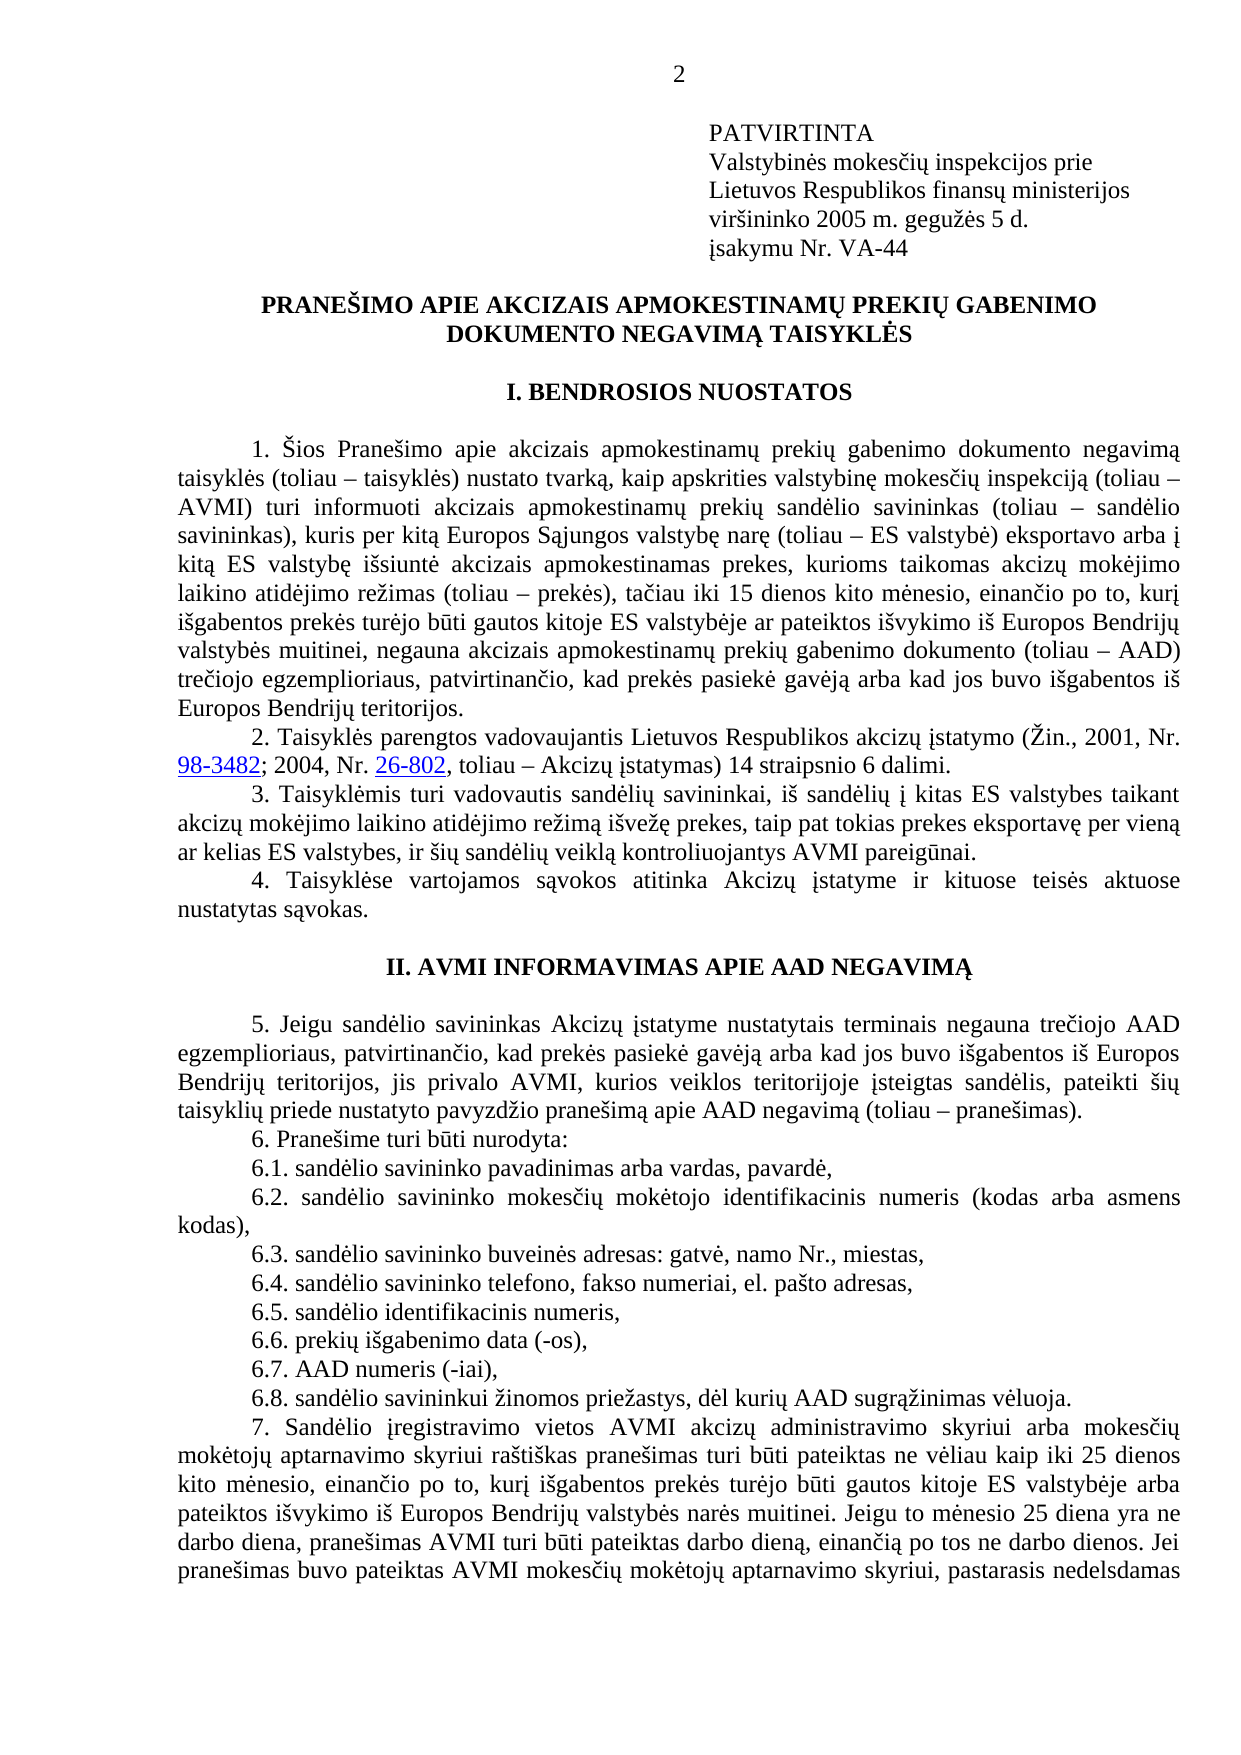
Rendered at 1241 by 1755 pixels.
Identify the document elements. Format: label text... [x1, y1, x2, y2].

text 4. Taisyklėse vartojamos sąvokos atitinka Akcizų įstatyme ir kituose teisės aktuose nustatytas sąvokas. [177, 866, 1181, 923]
text 6.1. sandėlio savininko pavadinimas arba vardas, pavardė, [177, 1153, 1181, 1182]
text 6.4. sandėlio savininko telefono, fakso numeriai, el. pašto adresas, [177, 1268, 1181, 1297]
text 1. Šios Pranešimo apie akcizais apmokestinamų prekių gabenimo dokumento negavimą taisyklės (toliau – taisyklės) nustato tvarką, kaip apskrities valstybinę mokesčių inspekciją (toliau – AVMI) turi informuoti akcizais apmokestinamų prekių sandėlio savininkas (toliau – sandėlio savininkas), kuris per kitą Europos Sąjungos valstybę narę (toliau – ES valstybė) eksportavo arba į kitą ES valstybę išsiuntė akcizais apmokestinamas prekes, kurioms taikomas akcizų mokėjimo laikino atidėjimo režimas (toliau – prekės), tačiau iki 15 dienos kito mėnesio, einančio po to, kurį išgabentos prekės turėjo būti gautos kitoje ES valstybėje ar pateiktos išvykimo iš Europos Bendrijų valstybės muitinei, negauna akcizais apmokestinamų prekių gabenimo dokumento (toliau – AAD) trečiojo egzemplioriaus, patvirtinančio, kad prekės pasiekė gavėją arba kad jos buvo išgabentos iš Europos Bendrijų teritorijos. [177, 434, 1181, 722]
text I. BENDROSIOS NUOSTATOS [177, 377, 1181, 406]
text 6. Pranešime turi būti nurodyta: [177, 1124, 1181, 1153]
text 6.8. sandėlio savininkui žinomos priežastys, dėl kurių AAD sugrąžinimas vėluoja. [177, 1383, 1181, 1412]
text Lietuvos Respublikos finansų ministerijos [177, 176, 1181, 204]
text 7. Sandėlio įregistravimo vietos AVMI akcizų administravimo skyriui arba mokesčių mokėtojų aptarnavimo skyriui raštiškas pranešimas turi būti pateiktas ne vėliau kaip iki 25 dienos kito mėnesio, einančio po to, kurį išgabentos prekės turėjo būti gautos kitoje ES valstybėje arba pateiktos išvykimo iš Europos Bendrijų valstybės narės muitinei. Jeigu to mėnesio 25 diena yra ne darbo diena, pranešimas AVMI turi būti pateiktas darbo dieną, einančią po tos ne darbo dienos. Jei pranešimas buvo pateiktas AVMI mokesčių mokėtojų aptarnavimo skyriui, pastarasis nedelsdamas [177, 1412, 1181, 1584]
text 6.2. sandėlio savininko mokesčių mokėtojo identifikacinis numeris (kodas arba asmens kodas), [177, 1182, 1181, 1239]
text 2. Taisyklės parengtos vadovaujantis Lietuvos Respublikos akcizų įstatymo (Žin., 2001, Nr. 98-3482; 2004, Nr. 26-802, toliau – Akcizų įstatymas) 14 straipsnio 6 dalimi. [177, 722, 1181, 779]
text 3. Taisyklėmis turi vadovautis sandėlių savininkai, iš sandėlių į kitas ES valstybes taikant akcizų mokėjimo laikino atidėjimo režimą išvežę prekes, taip pat tokias prekes eksportavę per vieną ar kelias ES valstybes, ir šių sandėlių veiklą kontroliuojantys AVMI pareigūnai. [177, 779, 1181, 866]
text II. AVMI INFORMAVIMAS APIE AAD NEGAVIMĄ [177, 952, 1181, 981]
text 5. Jeigu sandėlio savininkas Akcizų įstatyme nustatytais terminais negauna trečiojo AAD egzemplioriaus, patvirtinančio, kad prekės pasiekė gavėją arba kad jos buvo išgabentos iš Europos Bendrijų teritorijos, jis privalo AVMI, kurios veiklos teritorijoje įsteigtas sandėlis, pateikti šių taisyklių priede nustatyto pavyzdžio pranešimą apie AAD negavimą (toliau – pranešimas). [177, 1009, 1181, 1124]
text 6.3. sandėlio savininko buveinės adresas: gatvė, namo Nr., miestas, [177, 1239, 1181, 1268]
text viršininko 2005 m. gegužės 5 d. [177, 204, 1181, 233]
text PRANEŠIMO APIE AKCIZAIS APMOKESTINAMŲ PREKIŲ GABENIMO DOKUMENTO NEGAVIMĄ TAISYKLĖS [177, 291, 1181, 348]
text 6.7. AAD numeris (-iai), [177, 1354, 1181, 1383]
text 6.6. prekių išgabenimo data (-os), [177, 1326, 1181, 1354]
text Valstybinės mokesčių inspekcijos prie [177, 147, 1181, 176]
text 6.5. sandėlio identifikacinis numeris, [177, 1297, 1181, 1326]
text PATVIRTINTA [177, 118, 1181, 147]
text įsakymu Nr. VA-44 [177, 233, 1181, 262]
